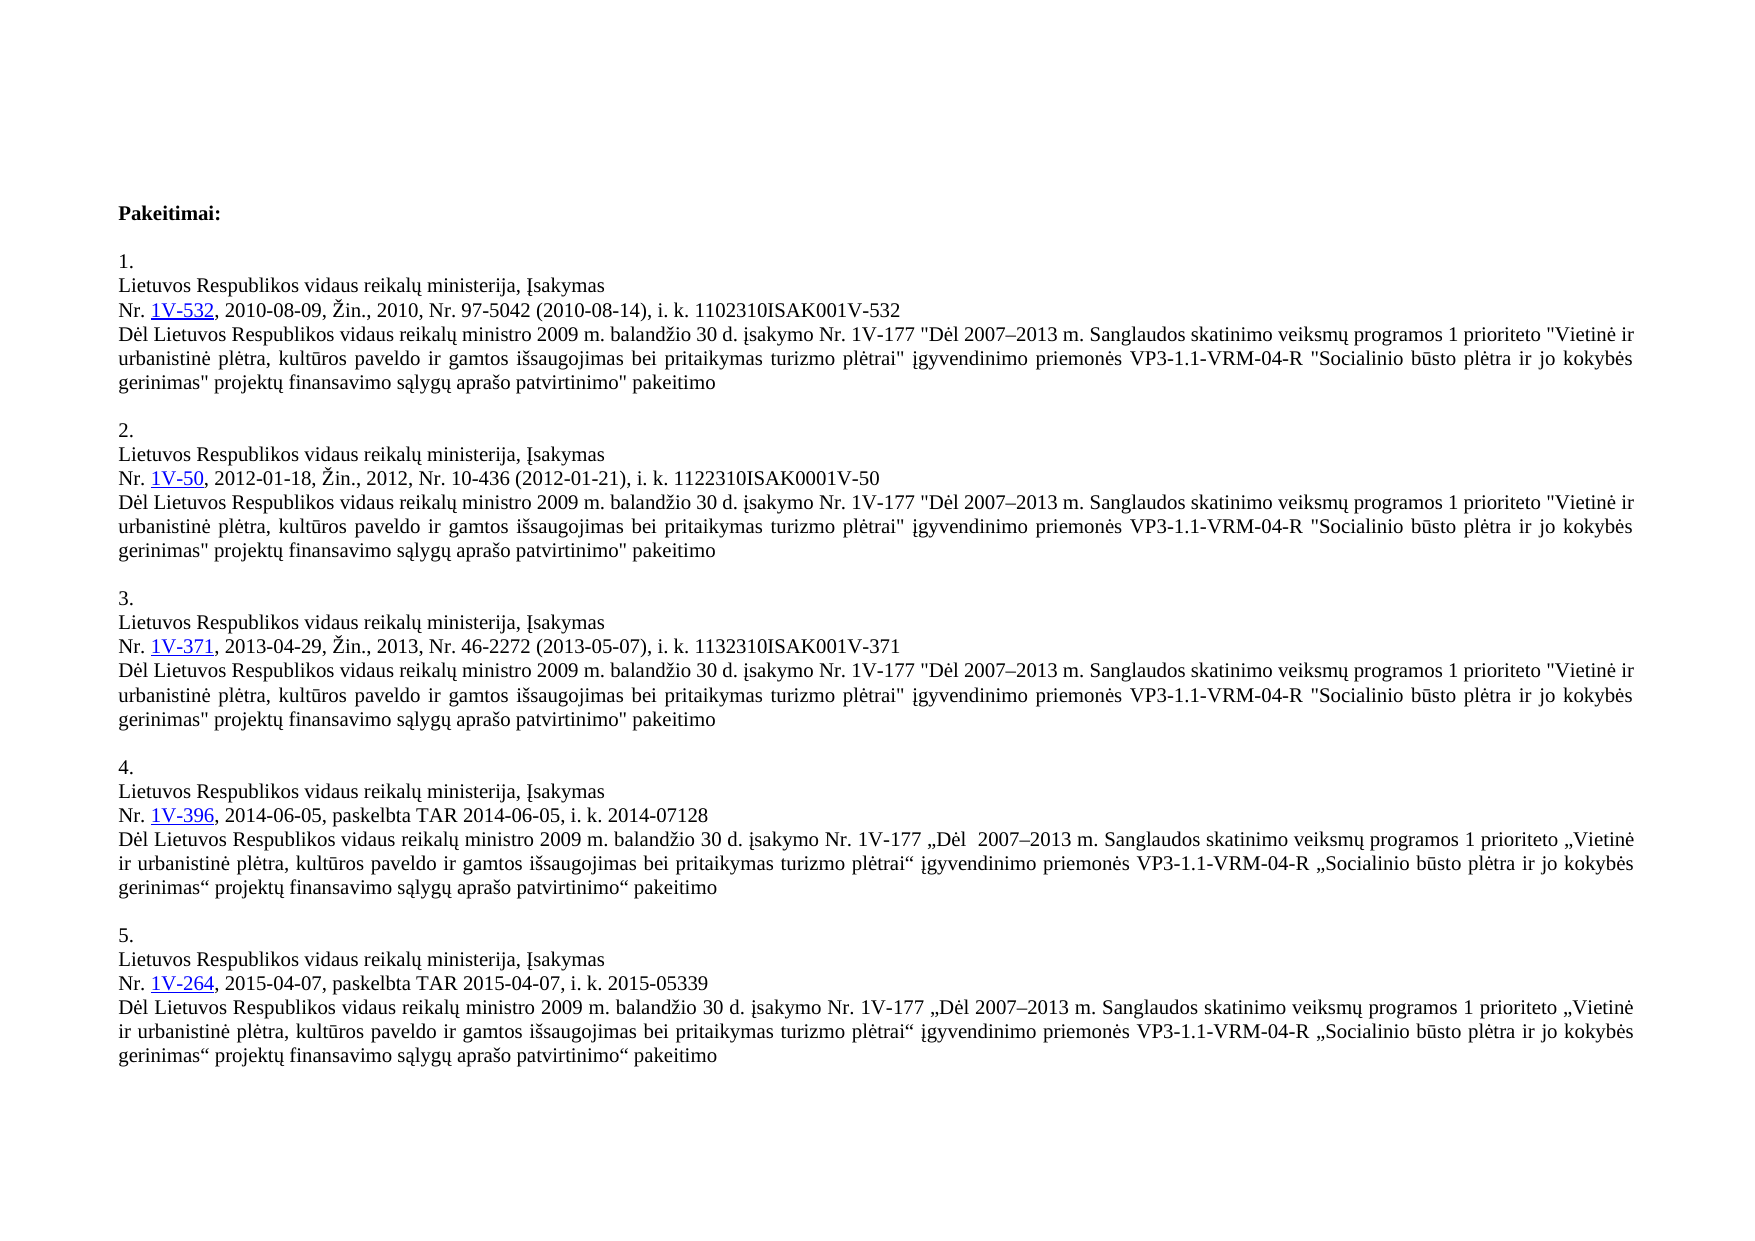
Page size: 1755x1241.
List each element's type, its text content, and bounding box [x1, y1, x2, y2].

text 3. [118, 586, 1636, 610]
text 1. [118, 249, 1636, 273]
text Lietuvos Respublikos vidaus reikalų ministerija, Įsakymas [118, 273, 1636, 297]
text Lietuvos Respublikos vidaus reikalų ministerija, Įsakymas [118, 442, 1636, 466]
text Nr. 1V-396, 2014-06-05, paskelbta TAR 2014-06-05, i. k. 2014-07128 [118, 803, 1636, 827]
text 4. [118, 755, 1636, 779]
text Pakeitimai: [118, 201, 1636, 225]
text Nr. 1V-371, 2013-04-29, Žin., 2013, Nr. 46-2272 (2013-05-07), i. k. 1132310ISAK001V-371 [118, 634, 1636, 658]
text Lietuvos Respublikos vidaus reikalų ministerija, Įsakymas [118, 610, 1636, 634]
text Nr. 1V-50, 2012-01-18, Žin., 2012, Nr. 10-436 (2012-01-21), i. k. 1122310ISAK0001V-50 [118, 466, 1636, 490]
text 5. [118, 923, 1636, 947]
text Nr. 1V-264, 2015-04-07, paskelbta TAR 2015-04-07, i. k. 2015-05339 [118, 971, 1636, 995]
text Dėl Lietuvos Respublikos vidaus reikalų ministro 2009 m. balandžio 30 d. įsakymo Nr. 1V-177 „Dėl 2007–2013 m. Sanglaudos skatinimo veiksmų programos 1 prioriteto „Vietinė ir urbanistinė plėtra, kultūros paveldo ir gamtos išsaugojimas bei pritaikymas turizmo plėtrai“ įgyvendinimo priemonės VP3-1.1-VRM-04-R „Socialinio būsto plėtra ir jo kokybės gerinimas“ projektų finansavimo sąlygų aprašo patvirtinimo“ pakeitimo [118, 827, 1636, 899]
text Nr. 1V-532, 2010-08-09, Žin., 2010, Nr. 97-5042 (2010-08-14), i. k. 1102310ISAK001V-532 [118, 297, 1636, 322]
text Lietuvos Respublikos vidaus reikalų ministerija, Įsakymas [118, 779, 1636, 803]
text Dėl Lietuvos Respublikos vidaus reikalų ministro 2009 m. balandžio 30 d. įsakymo Nr. 1V-177 "Dėl 2007–2013 m. Sanglaudos skatinimo veiksmų programos 1 prioriteto "Vietinė ir urbanistinė plėtra, kultūros paveldo ir gamtos išsaugojimas bei pritaikymas turizmo plėtrai" įgyvendinimo priemonės VP3-1.1-VRM-04-R "Socialinio būsto plėtra ir jo kokybės gerinimas" projektų finansavimo sąlygų aprašo patvirtinimo" pakeitimo [118, 490, 1636, 562]
text Dėl Lietuvos Respublikos vidaus reikalų ministro 2009 m. balandžio 30 d. įsakymo Nr. 1V-177 „Dėl 2007–2013 m. Sanglaudos skatinimo veiksmų programos 1 prioriteto „Vietinė ir urbanistinė plėtra, kultūros paveldo ir gamtos išsaugojimas bei pritaikymas turizmo plėtrai“ įgyvendinimo priemonės VP3-1.1-VRM-04-R „Socialinio būsto plėtra ir jo kokybės gerinimas“ projektų finansavimo sąlygų aprašo patvirtinimo“ pakeitimo [118, 995, 1636, 1067]
text Dėl Lietuvos Respublikos vidaus reikalų ministro 2009 m. balandžio 30 d. įsakymo Nr. 1V-177 "Dėl 2007–2013 m. Sanglaudos skatinimo veiksmų programos 1 prioriteto "Vietinė ir urbanistinė plėtra, kultūros paveldo ir gamtos išsaugojimas bei pritaikymas turizmo plėtrai" įgyvendinimo priemonės VP3-1.1-VRM-04-R "Socialinio būsto plėtra ir jo kokybės gerinimas" projektų finansavimo sąlygų aprašo patvirtinimo" pakeitimo [118, 322, 1636, 394]
text Dėl Lietuvos Respublikos vidaus reikalų ministro 2009 m. balandžio 30 d. įsakymo Nr. 1V-177 "Dėl 2007–2013 m. Sanglaudos skatinimo veiksmų programos 1 prioriteto "Vietinė ir urbanistinė plėtra, kultūros paveldo ir gamtos išsaugojimas bei pritaikymas turizmo plėtrai" įgyvendinimo priemonės VP3-1.1-VRM-04-R "Socialinio būsto plėtra ir jo kokybės gerinimas" projektų finansavimo sąlygų aprašo patvirtinimo" pakeitimo [118, 658, 1636, 731]
text Lietuvos Respublikos vidaus reikalų ministerija, Įsakymas [118, 947, 1636, 971]
text 2. [118, 418, 1636, 442]
